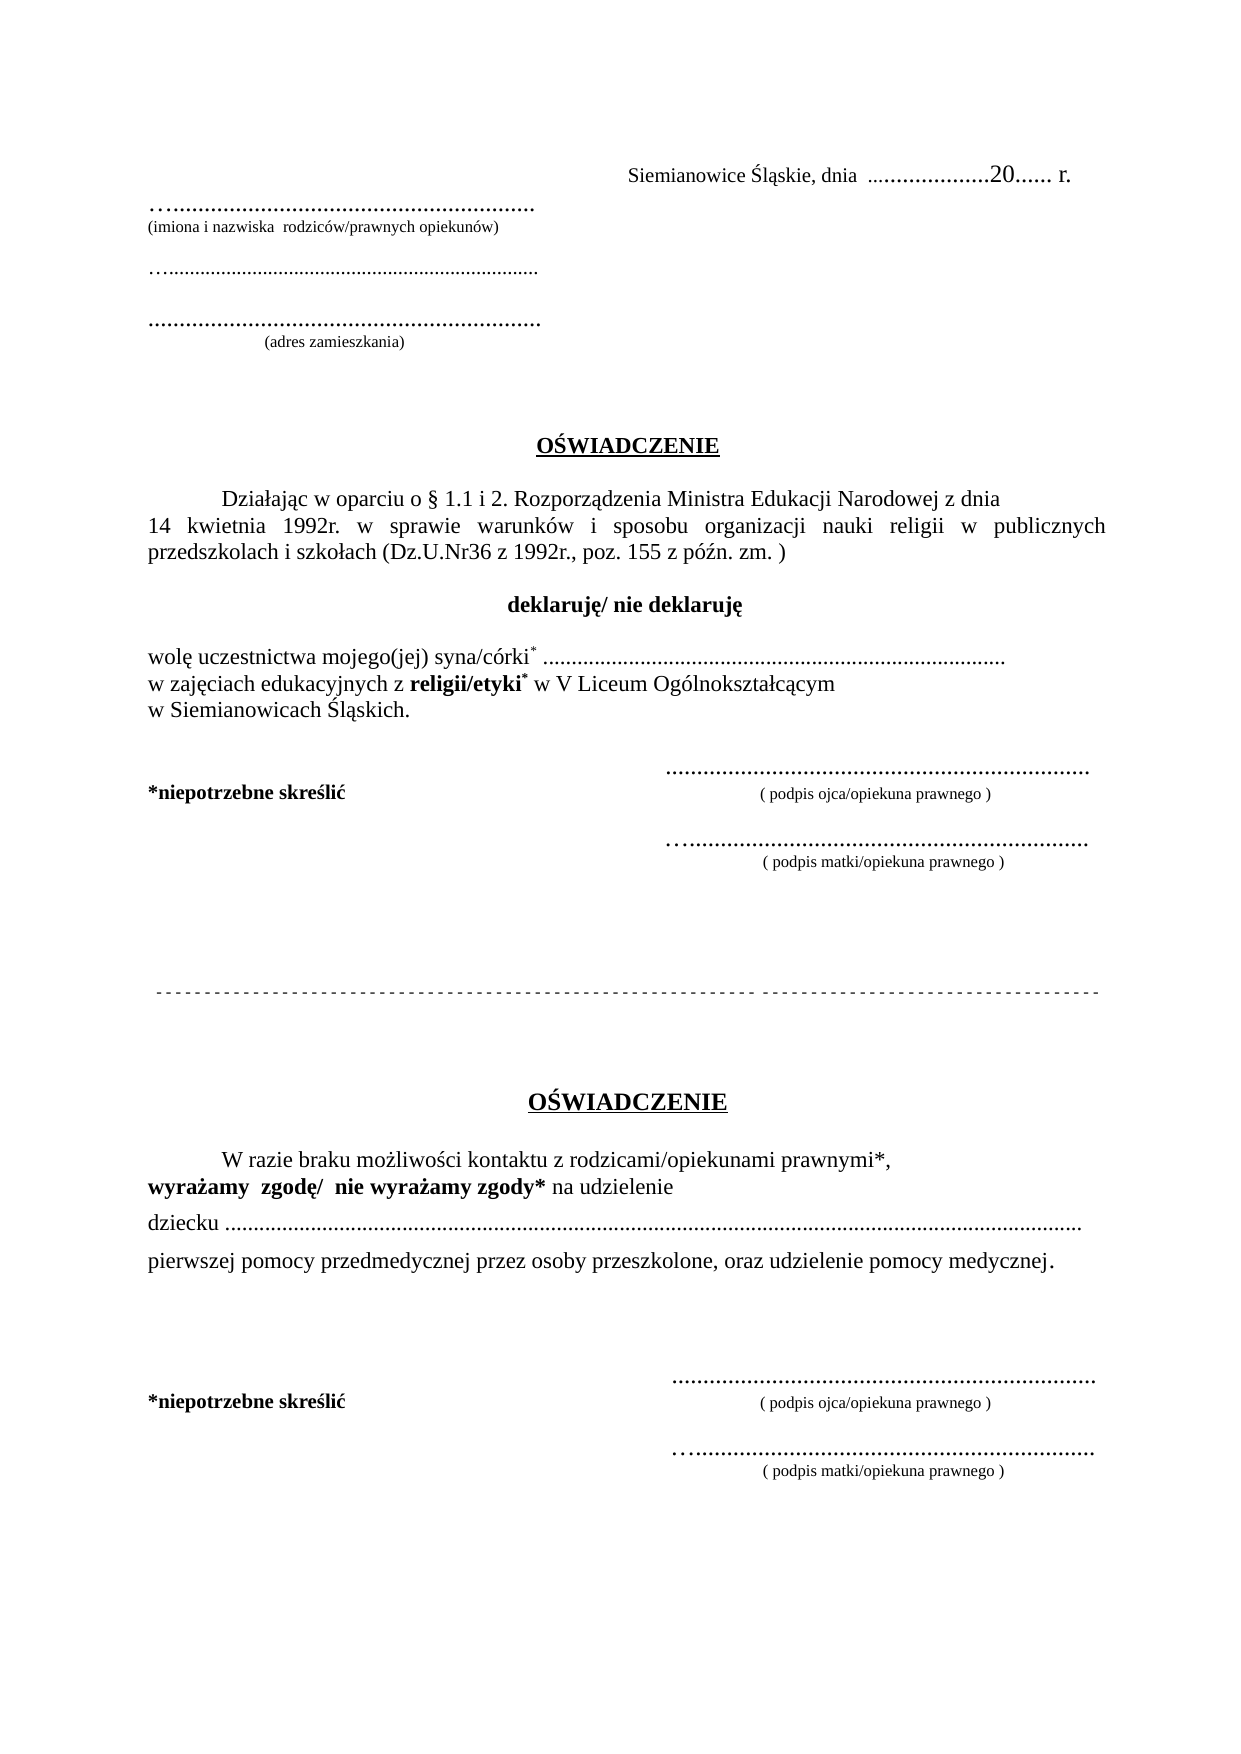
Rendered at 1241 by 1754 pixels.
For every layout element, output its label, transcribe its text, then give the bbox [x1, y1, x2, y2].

text ( podpis matki/opiekuna prawnego ) [148, 852, 1107, 871]
subtitle - - - - - - - - - - - - - - - - - - - - - - - - - - - - - - - - - - - - - - - - - - - - - - - - - - - - - - - - - - - - - - - - - - - - - - - - - - - - - - - - - - - - - - - - - - - - - - - - - [148, 981, 1107, 1001]
text (adres zamieszkania) [148, 332, 1107, 351]
text wolę uczestnictwa mojego(jej) syna/córki* ................................................................................. [148, 643, 1107, 670]
text w zajęciach edukacyjnych z religii/etyki* w V Liceum Ogólnokształcącym [148, 670, 1107, 696]
subtitle OŚWIADCZENIE [148, 433, 1107, 459]
text ............................................................... [148, 303, 1107, 332]
text …................................................................ [148, 1432, 1107, 1461]
text …....................................................................... [148, 255, 1107, 279]
text pierwszej pomocy przedmedycznej przez osoby przeszkolone, oraz udzielenie pomocy medycznej. [148, 1245, 1107, 1274]
text W razie braku możliwości kontaktu z rodzicami/opiekunami prawnymi*, [148, 1144, 1107, 1173]
text (imiona i nazwiska rodziców/prawnych opiekunów) [148, 217, 1107, 236]
text ( podpis matki/opiekuna prawnego ) [148, 1461, 1107, 1480]
text *niepotrzebne skreślić ( podpis ojca/opiekuna prawnego ) [148, 780, 1107, 804]
text 14 kwietnia 1992r. w sprawie warunków i sposobu organizacji nauki religii w publicznych przedszkolach i szkołach (Dz.U.Nr36 z 1992r., poz. 155 z późn. zm. ) [148, 512, 1107, 564]
text …................................................................ [148, 823, 1107, 852]
subtitle OŚWIADCZENIE [148, 1087, 1107, 1116]
text dziecku ...................................................................................................................................................... [148, 1209, 1107, 1235]
text wyrażamy zgodę/ nie wyrażamy zgody* na udzielenie [148, 1173, 1107, 1199]
text Siemianowice Śląskie, dnia ....................20...... r. [148, 159, 1107, 188]
text w Siemianowicach Śląskich. [148, 696, 1107, 722]
text Działając w oparciu o § 1.1 i 2. Rozporządzenia Ministra Edukacji Narodowej z dnia [148, 485, 1107, 512]
text .................................................................... [516, 1360, 1107, 1389]
text deklaruję/ nie deklaruję [148, 591, 1107, 617]
text .................................................................... [516, 751, 1107, 780]
text ….......................................................... [148, 188, 1107, 217]
text *niepotrzebne skreślić ( podpis ojca/opiekuna prawnego ) [148, 1389, 1107, 1413]
